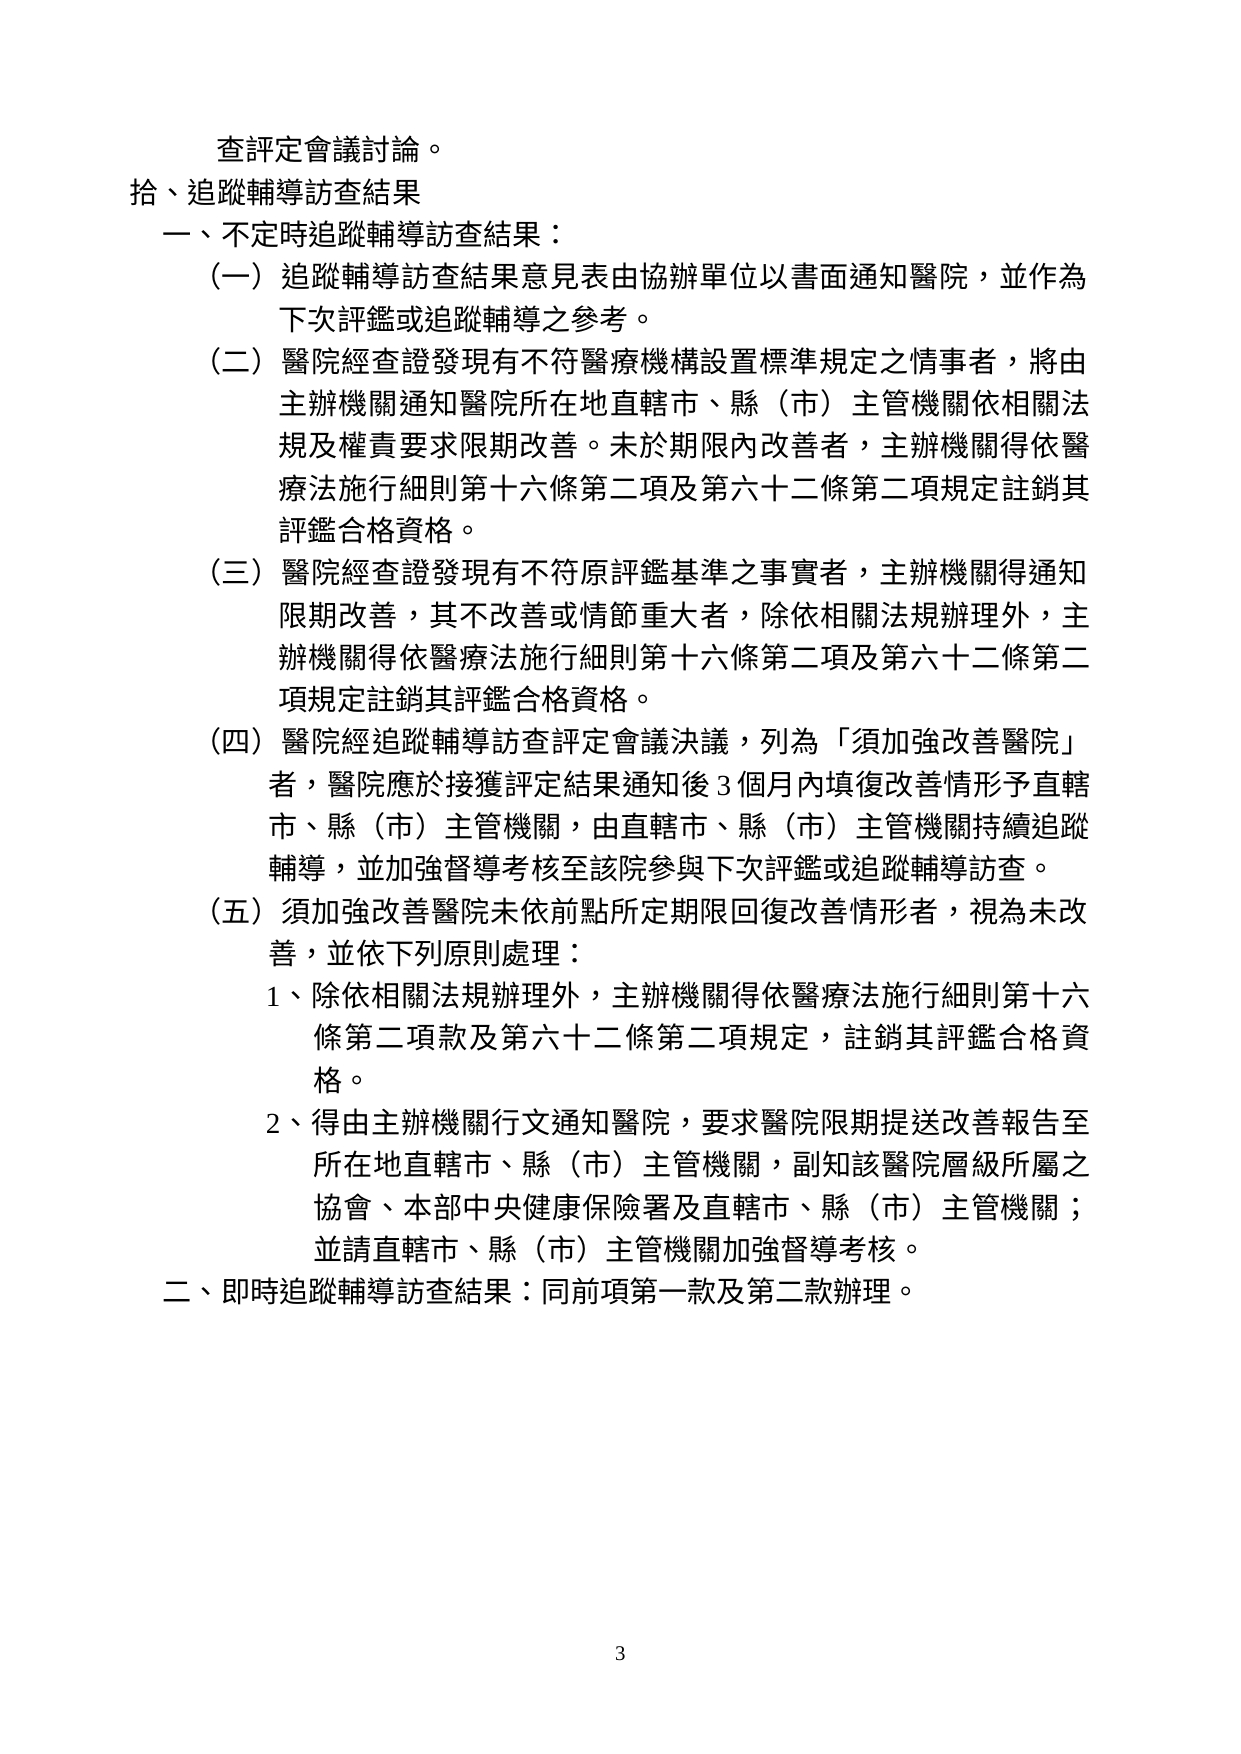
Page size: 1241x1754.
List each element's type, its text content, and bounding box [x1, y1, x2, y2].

table_cell 查評定會議討論。 [118, 127, 1102, 169]
table_cell 拾、追蹤輔導訪查結果 一、不定時追蹤輔導訪查結果： （一）追蹤輔導訪查結果意見表由協辦單位以書面通知醫院，並作為下次評鑑或追蹤輔導之參考。 （二）醫院經查證發現有不符醫療機構設置標準規定之情事者，將由主辦機關通知醫院所在地直轄市、縣（市）主管機關依相關法規及權責要求限期改善。未於期限內改善者，主辦機關得依醫療法施行細則第十六條第二項及第六十二條第二項規定註銷其評鑑合格資格。 （三）醫院經查證發現有不符原評鑑基準之事實者，主辦機關得通知限期改善，其不改善或情節重大者，除依相關法規辦理外，主辦機關得依醫療法施行細則第十六條第二項及第六十二條第二項規定註銷其評鑑合格資格。 （四）醫院經追蹤輔導訪查評定會議決議，列為「須加強改善醫院」者，醫院應於接獲評定結果通知後3個月內填復改善情形予直轄市、縣（市）主管機關，由直轄市、縣（市）主管機關持續追蹤輔導，並加強督導考核至該院參與下次評鑑或追蹤輔導訪查。 （五）須加強改善醫院未依前點所定期限回復改善情形者，視為未改善，並依下列原則處理： 1、除依相關法規辦理外，主辦機關得依醫療法施行細則第十六條第二項款及第六十二條第二項規定，註銷其評鑑合格資格。 2、得由主辦機關行文通知醫院，要求醫院限期提送改善報告至所在地直轄市、縣（市）主管機關，副知該醫院層級所屬之協會、本部中央健康保險署及直轄市、縣（市）主管機關；並請直轄市、縣（市）主管機關加強督導考核。 二、即時追蹤輔導訪查結果：同前項第一款及第二款辦理。 [118, 169, 1102, 1311]
